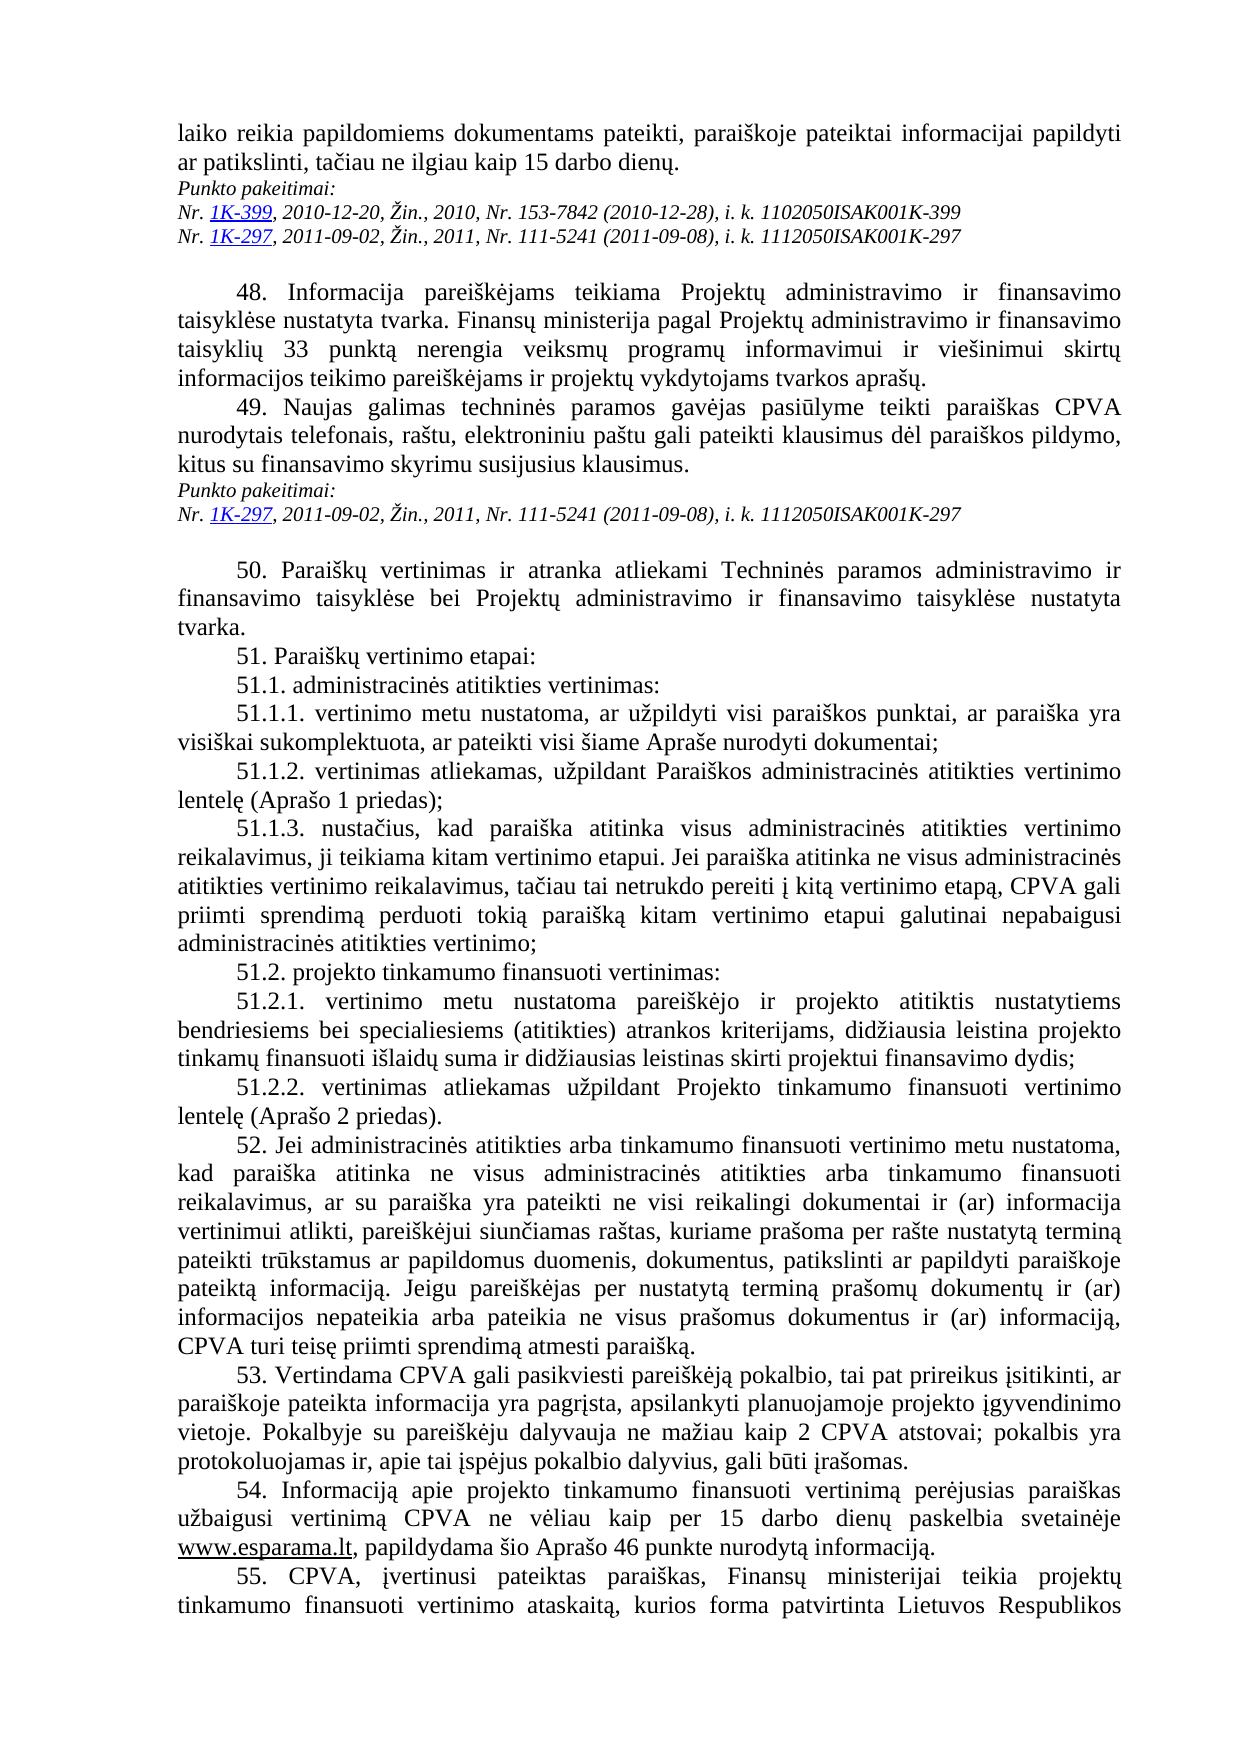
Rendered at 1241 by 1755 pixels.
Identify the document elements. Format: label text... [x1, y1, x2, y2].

text 54. Informaciją apie projekto tinkamumo finansuoti vertinimą perėjusias paraiškas užbaigusi vertinimą CPVA ne vėliau kaip per 15 darbo dienų paskelbia svetainėje www.esparama.lt, papildydama šio Aprašo 46 punkte nurodytą informaciją. [177, 1475, 1122, 1561]
text 51.1.3. nustačius, kad paraiška atitinka visus administracinės atitikties vertinimo reikalavimus, ji teikiama kitam vertinimo etapui. Jei paraiška atitinka ne visus administracinės atitikties vertinimo reikalavimus, tačiau tai netrukdo pereiti į kitą vertinimo etapą, CPVA gali priimti sprendimą perduoti tokią paraišką kitam vertinimo etapui galutinai nepabaigusi administracinės atitikties vertinimo; [177, 813, 1122, 957]
text 51.1.1. vertinimo metu nustatoma, ar užpildyti visi paraiškos punktai, ar paraiška yra visiškai sukomplektuota, ar pateikti visi šiame Apraše nurodyti dokumentai; [177, 698, 1122, 756]
text Punkto pakeitimai: [177, 478, 1122, 502]
text Nr. 1K-297, 2011-09-02, Žin., 2011, Nr. 111-5241 (2011-09-08), i. k. 1112050ISAK001K-297 [177, 224, 1122, 248]
text 48. Informacija pareiškėjams teikiama Projektų administravimo ir finansavimo taisyklėse nustatyta tvarka. Finansų ministerija pagal Projektų administravimo ir finansavimo taisyklių 33 punktą nerengia veiksmų programų informavimui ir viešinimui skirtų informacijos teikimo pareiškėjams ir projektų vykdytojams tvarkos aprašų. [177, 277, 1122, 392]
text 51.2.2. vertinimas atliekamas užpildant Projekto tinkamumo finansuoti vertinimo lentelę (Aprašo 2 priedas). [177, 1072, 1122, 1130]
text 51.2.1. vertinimo metu nustatoma pareiškėjo ir projekto atitiktis nustatytiems bendriesiems bei specialiesiems (atitikties) atrankos kriterijams, didžiausia leistina projekto tinkamų finansuoti išlaidų suma ir didžiausias leistinas skirti projektui finansavimo dydis; [177, 986, 1122, 1072]
text Nr. 1K-399, 2010-12-20, Žin., 2010, Nr. 153-7842 (2010-12-28), i. k. 1102050ISAK001K-399 [177, 200, 1122, 224]
text Nr. 1K-297, 2011-09-02, Žin., 2011, Nr. 111-5241 (2011-09-08), i. k. 1112050ISAK001K-297 [177, 502, 1122, 526]
text 49. Naujas galimas techninės paramos gavėjas pasiūlyme teikti paraiškas CPVA nurodytais telefonais, raštu, elektroniniu paštu gali pateikti klausimus dėl paraiškos pildymo, kitus su finansavimo skyrimu susijusius klausimus. [177, 392, 1122, 478]
text 51.1.2. vertinimas atliekamas, užpildant Paraiškos administracinės atitikties vertinimo lentelę (Aprašo 1 priedas); [177, 756, 1122, 813]
text 53. Vertindama CPVA gali pasikviesti pareiškėją pokalbio, tai pat prireikus įsitikinti, ar paraiškoje pateikta informacija yra pagrįsta, apsilankyti planuojamoje projekto įgyvendinimo vietoje. Pokalbyje su pareiškėju dalyvauja ne mažiau kaip 2 CPVA atstovai; pokalbis yra protokoluojamas ir, apie tai įspėjus pokalbio dalyvius, gali būti įrašomas. [177, 1360, 1122, 1475]
text 51. Paraiškų vertinimo etapai: [177, 641, 1122, 670]
text 51.2. projekto tinkamumo finansuoti vertinimas: [177, 957, 1122, 986]
text 55. CPVA, įvertinusi pateiktas paraiškas, Finansų ministerijai teikia projektų tinkamumo finansuoti vertinimo ataskaitą, kurios forma patvirtinta Lietuvos Respublikos [177, 1561, 1122, 1618]
text laiko reikia papildomiems dokumentams pateikti, paraiškoje pateiktai informacijai papildyti ar patikslinti, tačiau ne ilgiau kaip 15 darbo dienų. [177, 118, 1122, 176]
text 51.1. administracinės atitikties vertinimas: [177, 670, 1122, 698]
text Punkto pakeitimai: [177, 176, 1122, 200]
text 52. Jei administracinės atitikties arba tinkamumo finansuoti vertinimo metu nustatoma, kad paraiška atitinka ne visus administracinės atitikties arba tinkamumo finansuoti reikalavimus, ar su paraiška yra pateikti ne visi reikalingi dokumentai ir (ar) informacija vertinimui atlikti, pareiškėjui siunčiamas raštas, kuriame prašoma per rašte nustatytą terminą pateikti trūkstamus ar papildomus duomenis, dokumentus, patikslinti ar papildyti paraiškoje pateiktą informaciją. Jeigu pareiškėjas per nustatytą terminą prašomų dokumentų ir (ar) informacijos nepateikia arba pateikia ne visus prašomus dokumentus ir (ar) informaciją, CPVA turi teisę priimti sprendimą atmesti paraišką. [177, 1130, 1122, 1360]
text 50. Paraiškų vertinimas ir atranka atliekami Techninės paramos administravimo ir finansavimo taisyklėse bei Projektų administravimo ir finansavimo taisyklėse nustatyta tvarka. [177, 555, 1122, 641]
